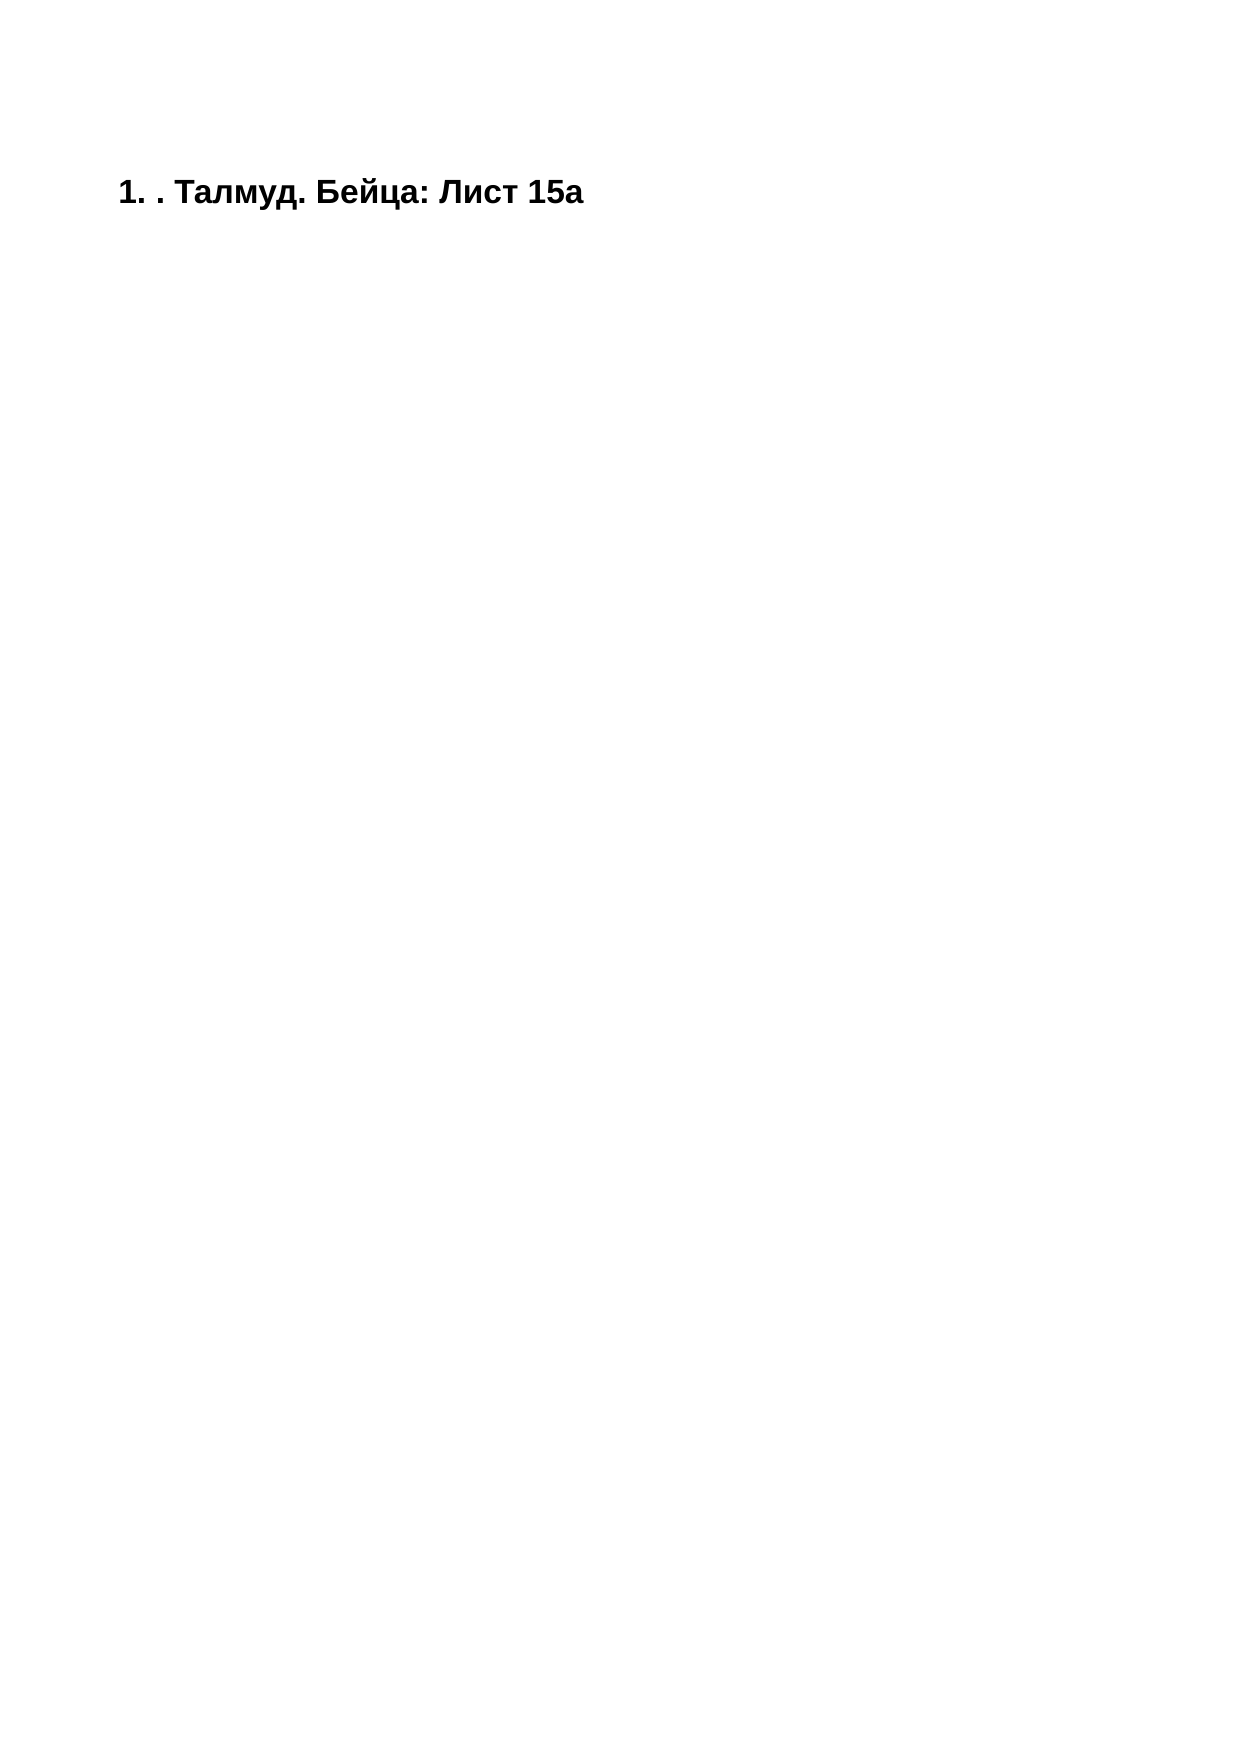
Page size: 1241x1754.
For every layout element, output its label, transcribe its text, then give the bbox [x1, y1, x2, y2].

subtitle . Талмуд. Бейца: Лист 15a [118, 147, 1122, 176]
